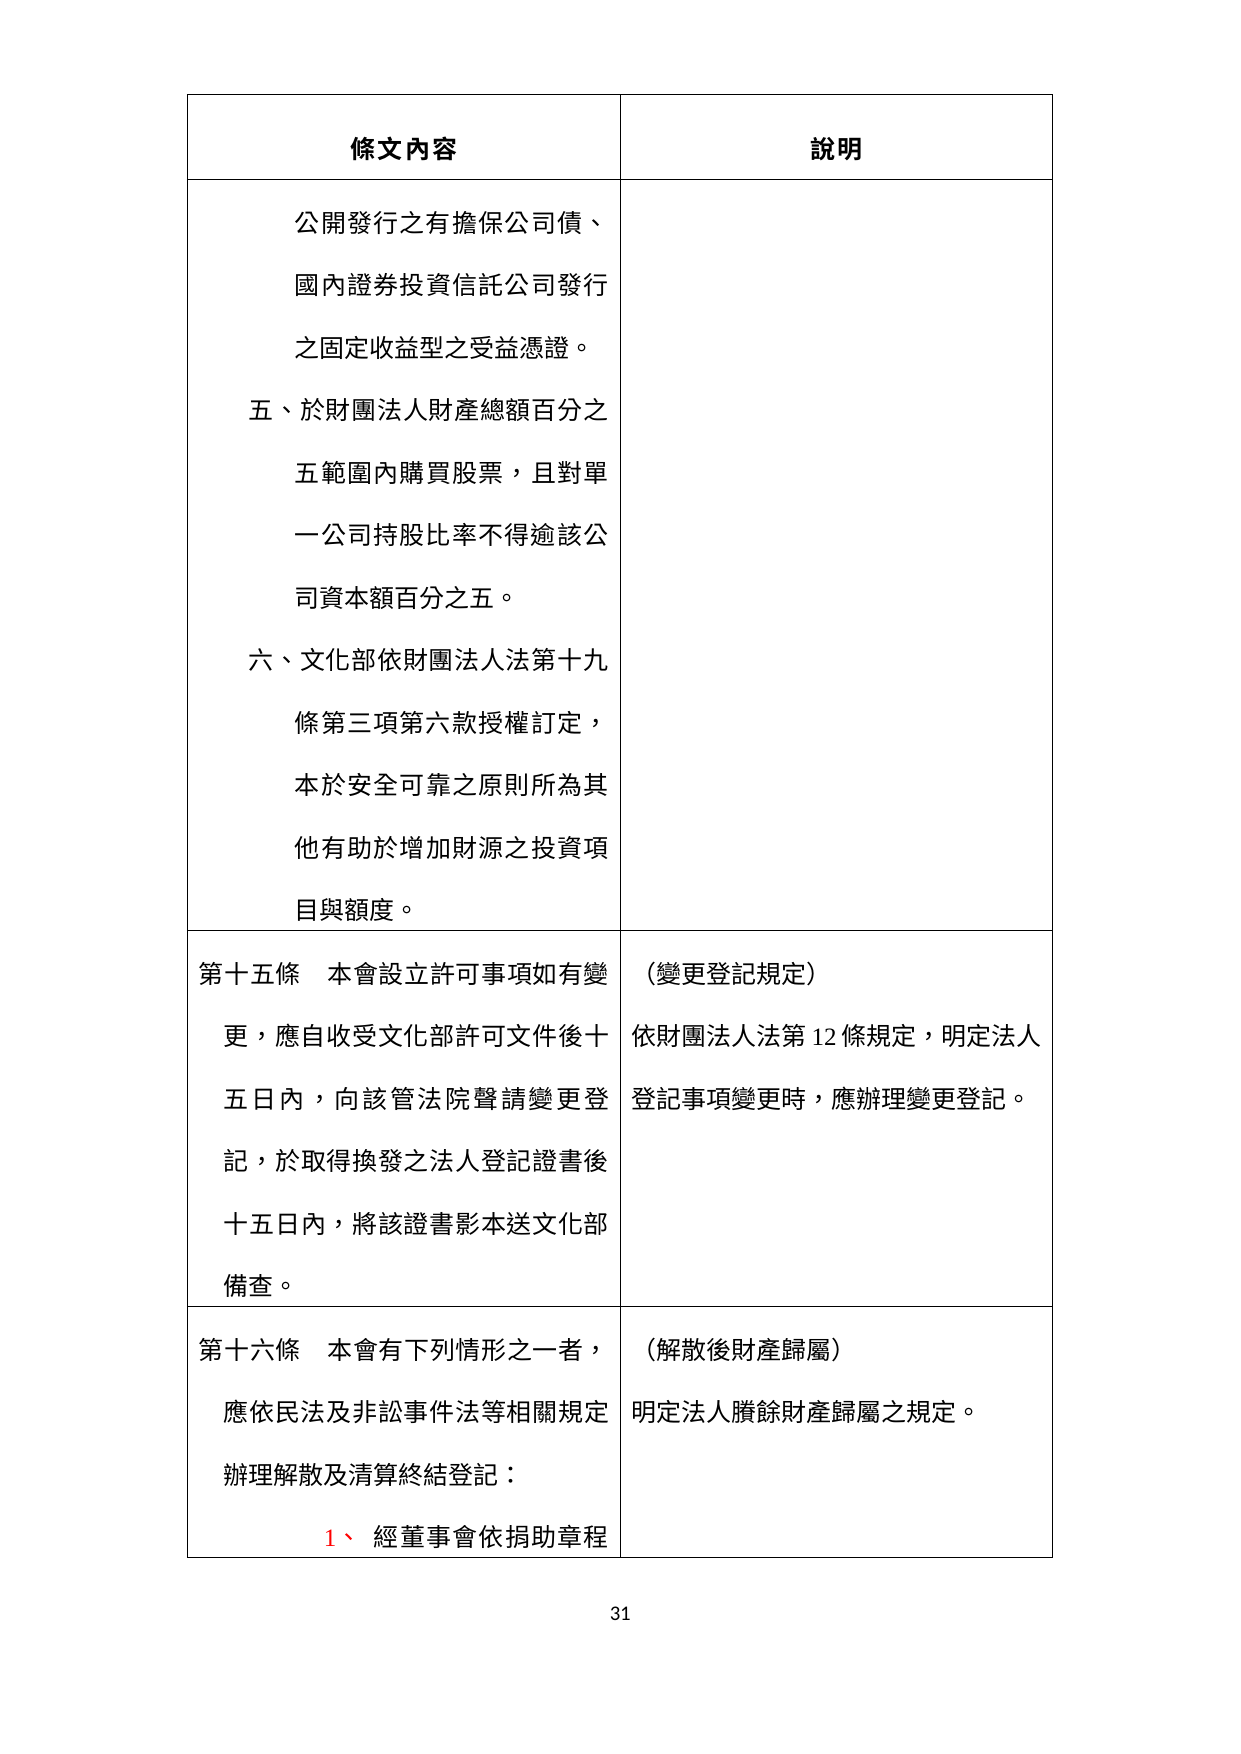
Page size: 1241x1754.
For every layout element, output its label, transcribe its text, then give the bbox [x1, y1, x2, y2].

table_cell （解散後財產歸屬） 明定法人賸餘財產歸屬之規定。 [621, 1307, 1052, 1557]
table_cell （變更登記規定） 依財團法人法第12條規定，明定法人登記事項變更時，應辦理變更登記。 [621, 931, 1052, 1306]
table_cell [621, 180, 1052, 929]
table_header 說明 [621, 95, 1052, 178]
table_cell 公開發行之有擔保公司債、國內證券投資信託公司發行之固定收益型之受益憑證。 五、於財團法人財產總額百分之五範圍內購買股票，且對單一公司持股比率不得逾該公司資本額百分之五。 六、文化部依財團法人法第十九條第三項第六款授權訂定，本於安全可靠之原則所為其他有助於增加財源之投資項目與額度。 [188, 180, 620, 929]
table_cell 第十六條 本會有下列情形之一者，應依民法及非訟事件法等相關規定辦理解散及清算終結登記： 經董事會依捐助章程通過解散之擬議，並經文化部依民法第65條規定予以解散。 經文化部依相關法令規定，予以撤銷或廢止許可。 經法院宣告解散。 前項清算後賸餘財產，不得歸屬於自然人或營利團體，應歸屬主管機關指定之機關或團體，主管機關若未指定，則歸屬本會主事務所所在地之地方自治團體。 [188, 1307, 620, 1557]
table_cell 第十五條 本會設立許可事項如有變更，應自收受文化部許可文件後十五日內，向該管法院聲請變更登記，於取得換發之法人登記證書後十五日內，將該證書影本送文化部備查。 [188, 931, 620, 1306]
table_header 條文內容 [188, 95, 620, 178]
